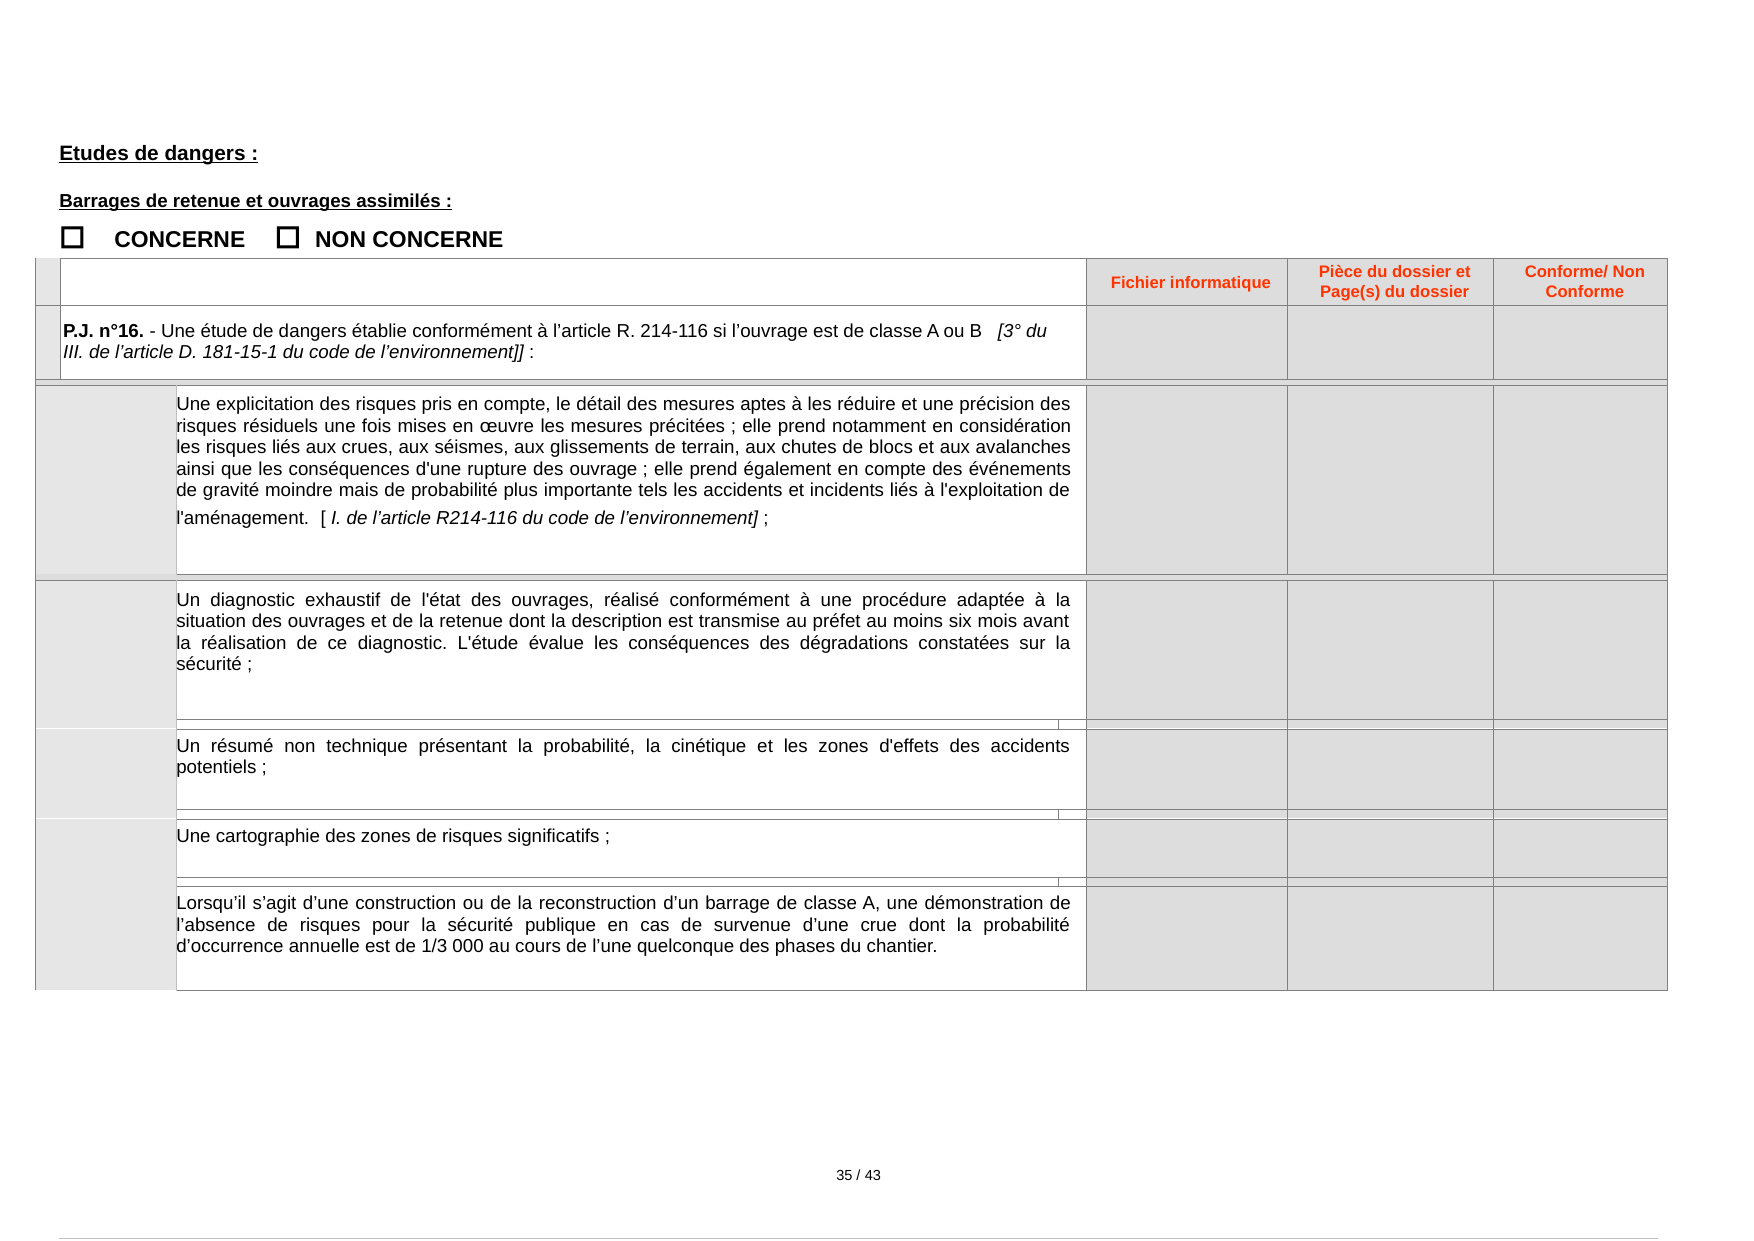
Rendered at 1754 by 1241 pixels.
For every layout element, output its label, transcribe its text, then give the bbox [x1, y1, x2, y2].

table_cell [1087, 581, 1287, 719]
table_cell [1288, 306, 1493, 379]
table_cell [1494, 820, 1667, 877]
table_cell [1288, 878, 1493, 886]
table_cell [36, 819, 176, 877]
text CONCERNENON CONCERNE [59, 226, 1643, 254]
table_header Fichier informatique [1087, 259, 1287, 305]
table_cell [1494, 730, 1667, 809]
table_cell [1288, 386, 1493, 574]
table_cell [1288, 581, 1493, 719]
table_cell [36, 877, 176, 886]
table_cell [1288, 820, 1493, 877]
table_cell [36, 306, 60, 379]
table_cell [1494, 720, 1667, 728]
table_cell [1087, 730, 1287, 809]
table_cell [1494, 887, 1667, 990]
table_cell Une cartographie des zones de risques significatifs ; [177, 820, 1086, 877]
table_cell Un diagnostic exhaustif de l'état des ouvrages, réalisé conformément à une procédure adaptée à la situation des ouvrages et de la retenue dont la description est transmise au préfet au moins six mois avant la réalisation de ce diagnostic. L'étude évalue les conséquences des dégradations constatées sur la sécurité ; [177, 581, 1086, 719]
table_cell [36, 380, 1667, 385]
table_cell [36, 719, 176, 728]
table_cell [1087, 720, 1287, 728]
table_cell [1087, 878, 1287, 886]
table_cell [1059, 720, 1086, 728]
table_cell P.J. n°16. - Une étude de dangers établie conformément à l’article R. 214-116 si l’ouvrage est de classe A ou B [3° du III. de l’article D. 181-15-1 du code de l’environnement]] : [61, 306, 1086, 379]
table_cell [1059, 810, 1086, 818]
table_cell [36, 886, 176, 990]
table_cell [36, 574, 1667, 580]
table_cell [1494, 306, 1667, 379]
table_cell [1288, 720, 1493, 728]
table_cell [1288, 730, 1493, 809]
table_cell [36, 729, 176, 809]
table_cell [1059, 878, 1086, 886]
table_cell [1494, 878, 1667, 886]
text Barrages de retenue et ouvrages assimilés : [59, 190, 1658, 212]
table_cell [1494, 810, 1667, 818]
table_cell [1288, 810, 1493, 818]
table_cell [1494, 386, 1667, 574]
table_cell [1087, 820, 1287, 877]
table_cell [1087, 887, 1287, 990]
table_cell [177, 878, 1058, 886]
table_cell [36, 809, 176, 818]
table_header Pièce du dossier et Page(s) du dossier [1288, 259, 1493, 305]
table_cell [177, 810, 1058, 818]
text Etudes de dangers : [59, 141, 1658, 165]
table_cell [1288, 887, 1493, 990]
table_cell [1087, 810, 1287, 818]
table_cell [1494, 581, 1667, 719]
table_cell Une explicitation des risques pris en compte, le détail des mesures aptes à les réduire et une précision des risques résiduels une fois mises en œuvre les mesures précitées ; elle prend notamment en considération les risques liés aux crues, aux séismes, aux glissements de terrain, aux chutes de blocs et aux avalanches ainsi que les conséquences d'une rupture des ouvrage ; elle prend également en compte des événements de gravité moindre mais de probabilité plus importante tels les accidents et incidents liés à l'exploitation de l'aménagement. [ I. de l’article R214-116 du code de l’environnement] ; [177, 386, 1086, 574]
table_cell Un résumé non technique présentant la probabilité, la cinétique et les zones d'effets des accidents potentiels ; [177, 730, 1086, 809]
table_cell [1087, 386, 1287, 574]
table_cell [36, 581, 176, 719]
table_cell Lorsqu’il s’agit d’une construction ou de la reconstruction d’un barrage de classe A, une démonstration de l’absence de risques pour la sécurité publique en cas de survenue d’une crue dont la probabilité d’occurrence annuelle est de 1/3 000 au cours de l’une quelconque des phases du chantier. [177, 887, 1086, 990]
table_header [61, 259, 1086, 305]
table_cell [36, 386, 176, 574]
table_cell [1087, 306, 1287, 379]
table_header [36, 258, 60, 305]
table_cell [177, 720, 1058, 728]
table_header Conforme/ Non Conforme [1494, 259, 1667, 305]
